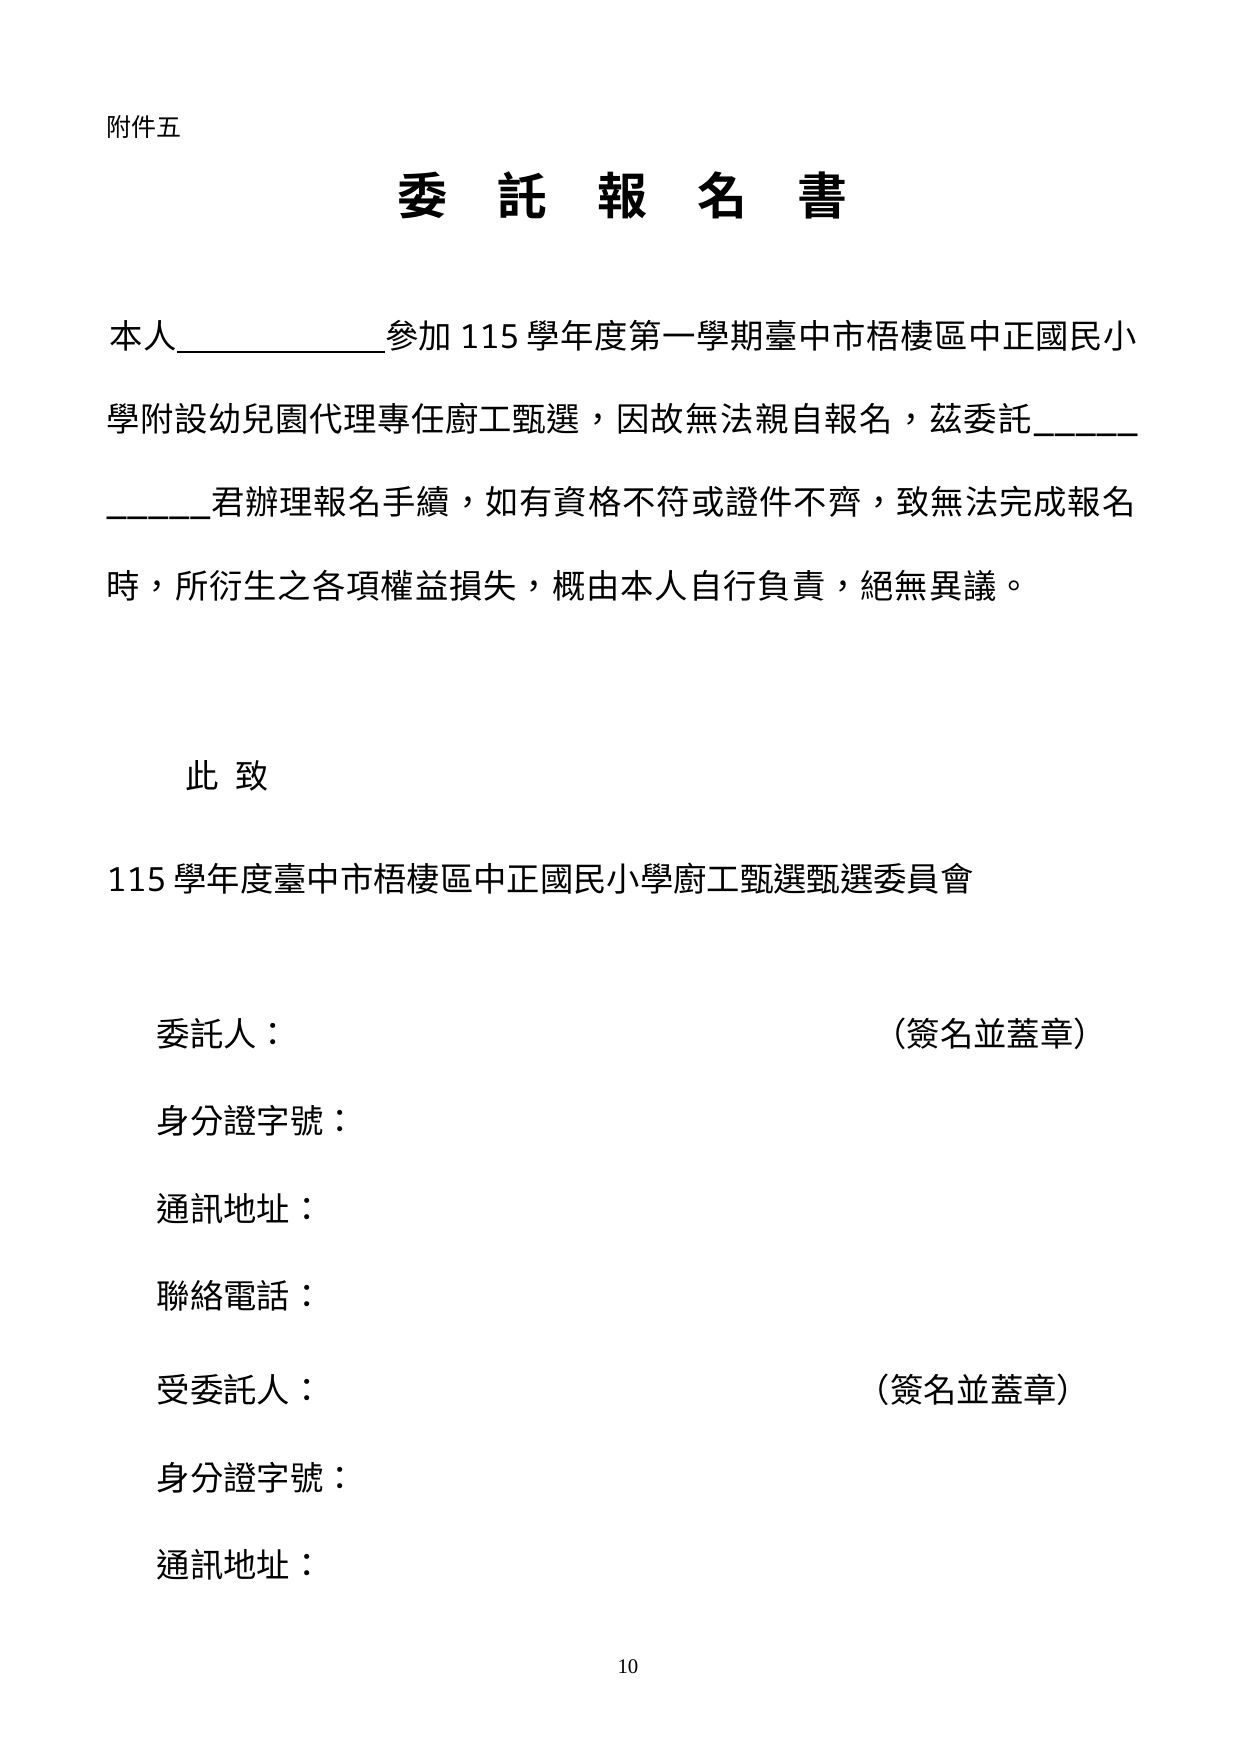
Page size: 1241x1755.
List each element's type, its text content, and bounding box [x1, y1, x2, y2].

text 115學年度臺中市梧棲區中正國民小學廚工甄選甄選委員會 [106, 858, 1137, 899]
text 通訊地址： [106, 1201, 1137, 1226]
text 身分證字號： [106, 1470, 1137, 1495]
text 本人 參加115學年度第一學期臺中市梧棲區中正國民小學附設幼兒園代理專任廚工甄選，因故無法親自報名，茲委託__________君辦理報名手續，如有資格不符或證件不齊，致無法完成報名時，所衍生之各項權益損失，概由本人自行負責，絕無異議。 [106, 274, 1137, 608]
text 此 致 [56, 733, 1137, 795]
text 聯絡電話： [106, 1289, 1137, 1314]
text 受委託人： （簽名並蓋章） [106, 1382, 1137, 1407]
text 附件五 [106, 84, 1137, 146]
text 通訊地址： [106, 1557, 1137, 1582]
text 委 託 報 名 書 [106, 157, 1137, 229]
text 委託人： （簽名並蓋章） [106, 1026, 1137, 1051]
text 身分證字號： [106, 1114, 1137, 1139]
